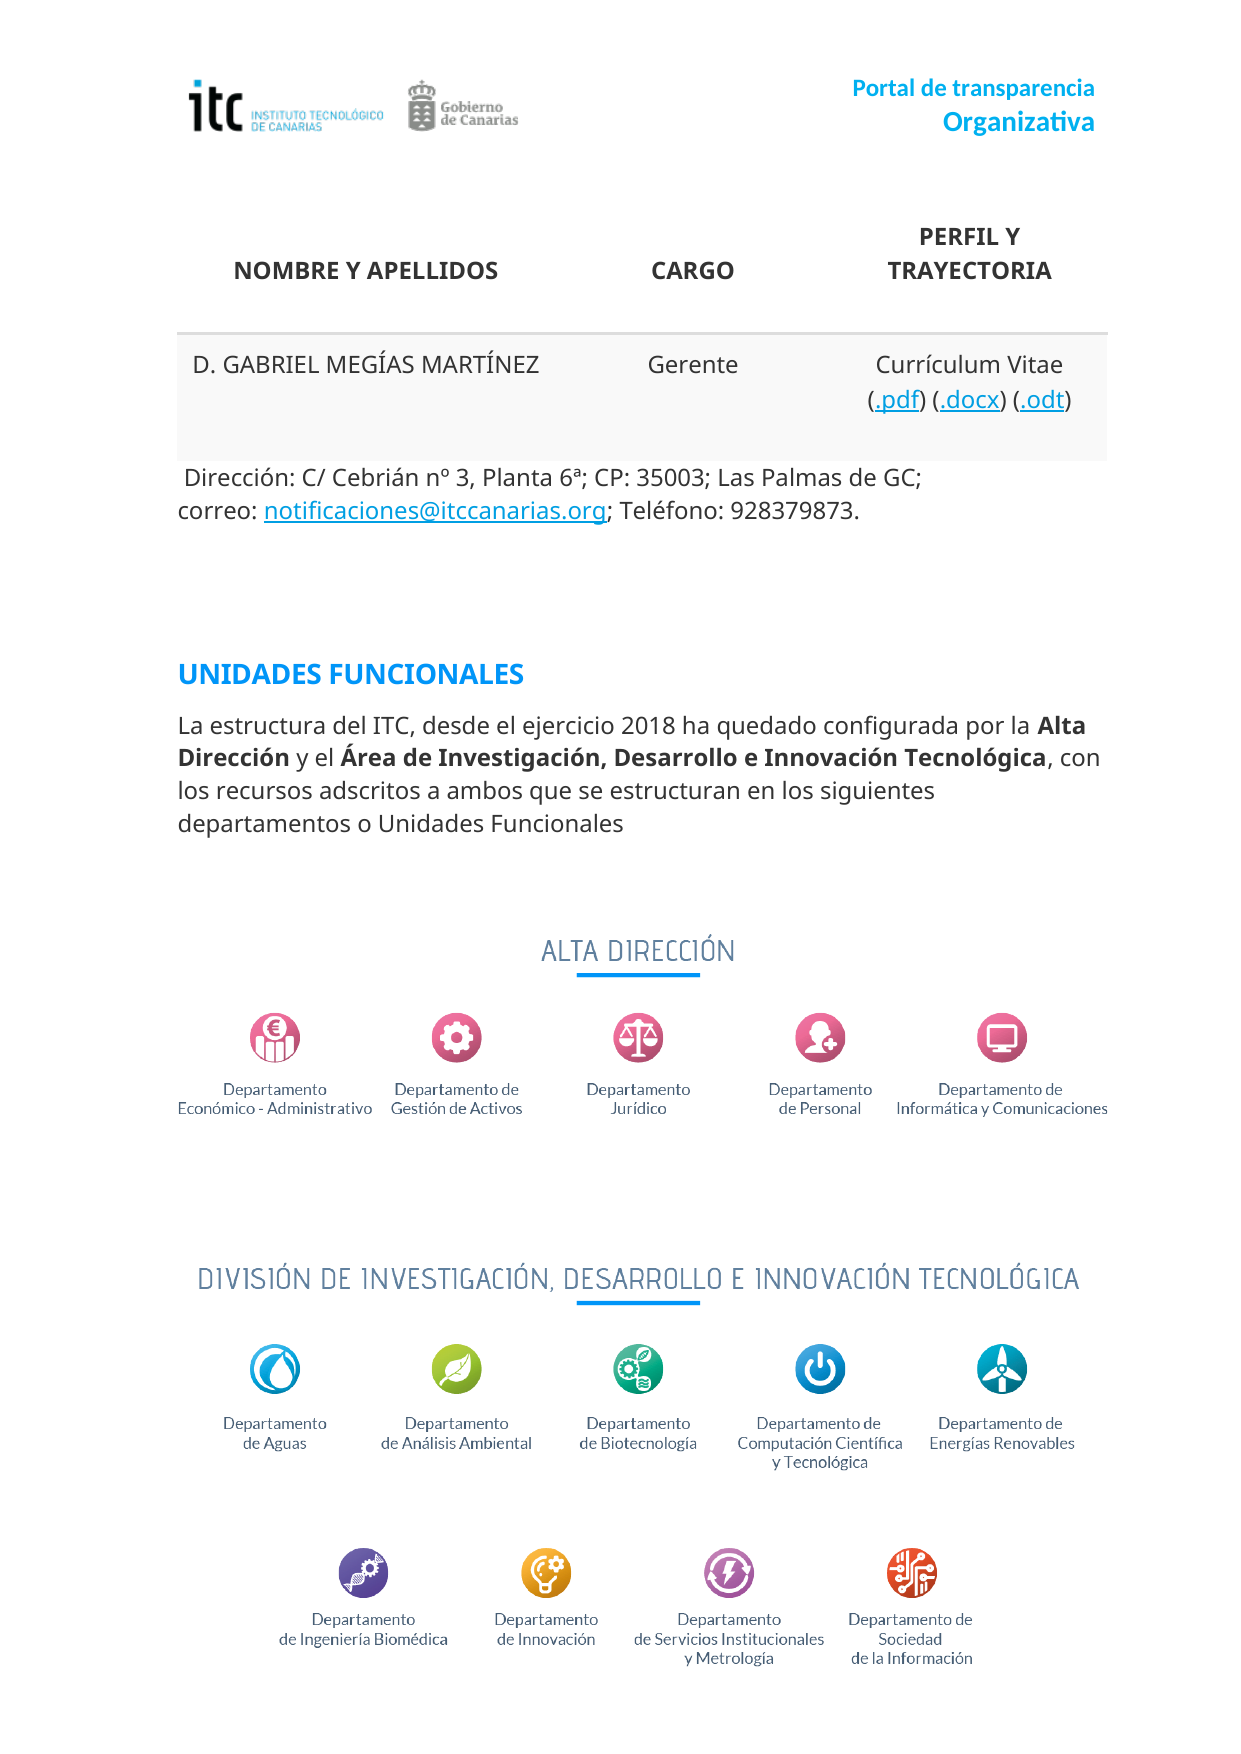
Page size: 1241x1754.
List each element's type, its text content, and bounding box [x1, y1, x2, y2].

table_header PERFIL Y TRAYECTORIA [831, 207, 1107, 332]
table_cell D. GABRIEL MEGÍAS MARTÍNEZ [177, 335, 554, 461]
text Dirección: C/ Cebrián nº 3, Planta 6ª; CP: 35003; Las Palmas de GC; correo: notificaciones@itccanarias.org; Teléfono: 928379873. [177, 461, 1107, 526]
table_cell Gerente [554, 335, 831, 461]
text La estructura del ITC, desde el ejercicio 2018 ha quedado configurada por la Alta Dirección y el Área de Investigación, Desarrollo e Innovación Tecnológica, con los recursos adscritos a ambos que se estructuran en los siguientes departamentos o Unidades Funcionales [177, 709, 1107, 839]
table_header CARGO [554, 207, 831, 332]
table_header NOMBRE Y APELLIDOS [177, 207, 554, 332]
subtitle UNIDADES FUNCIONALES [177, 652, 1107, 693]
table_cell Currículum Vitae (.pdf) (.docx) (.odt) [831, 335, 1107, 461]
